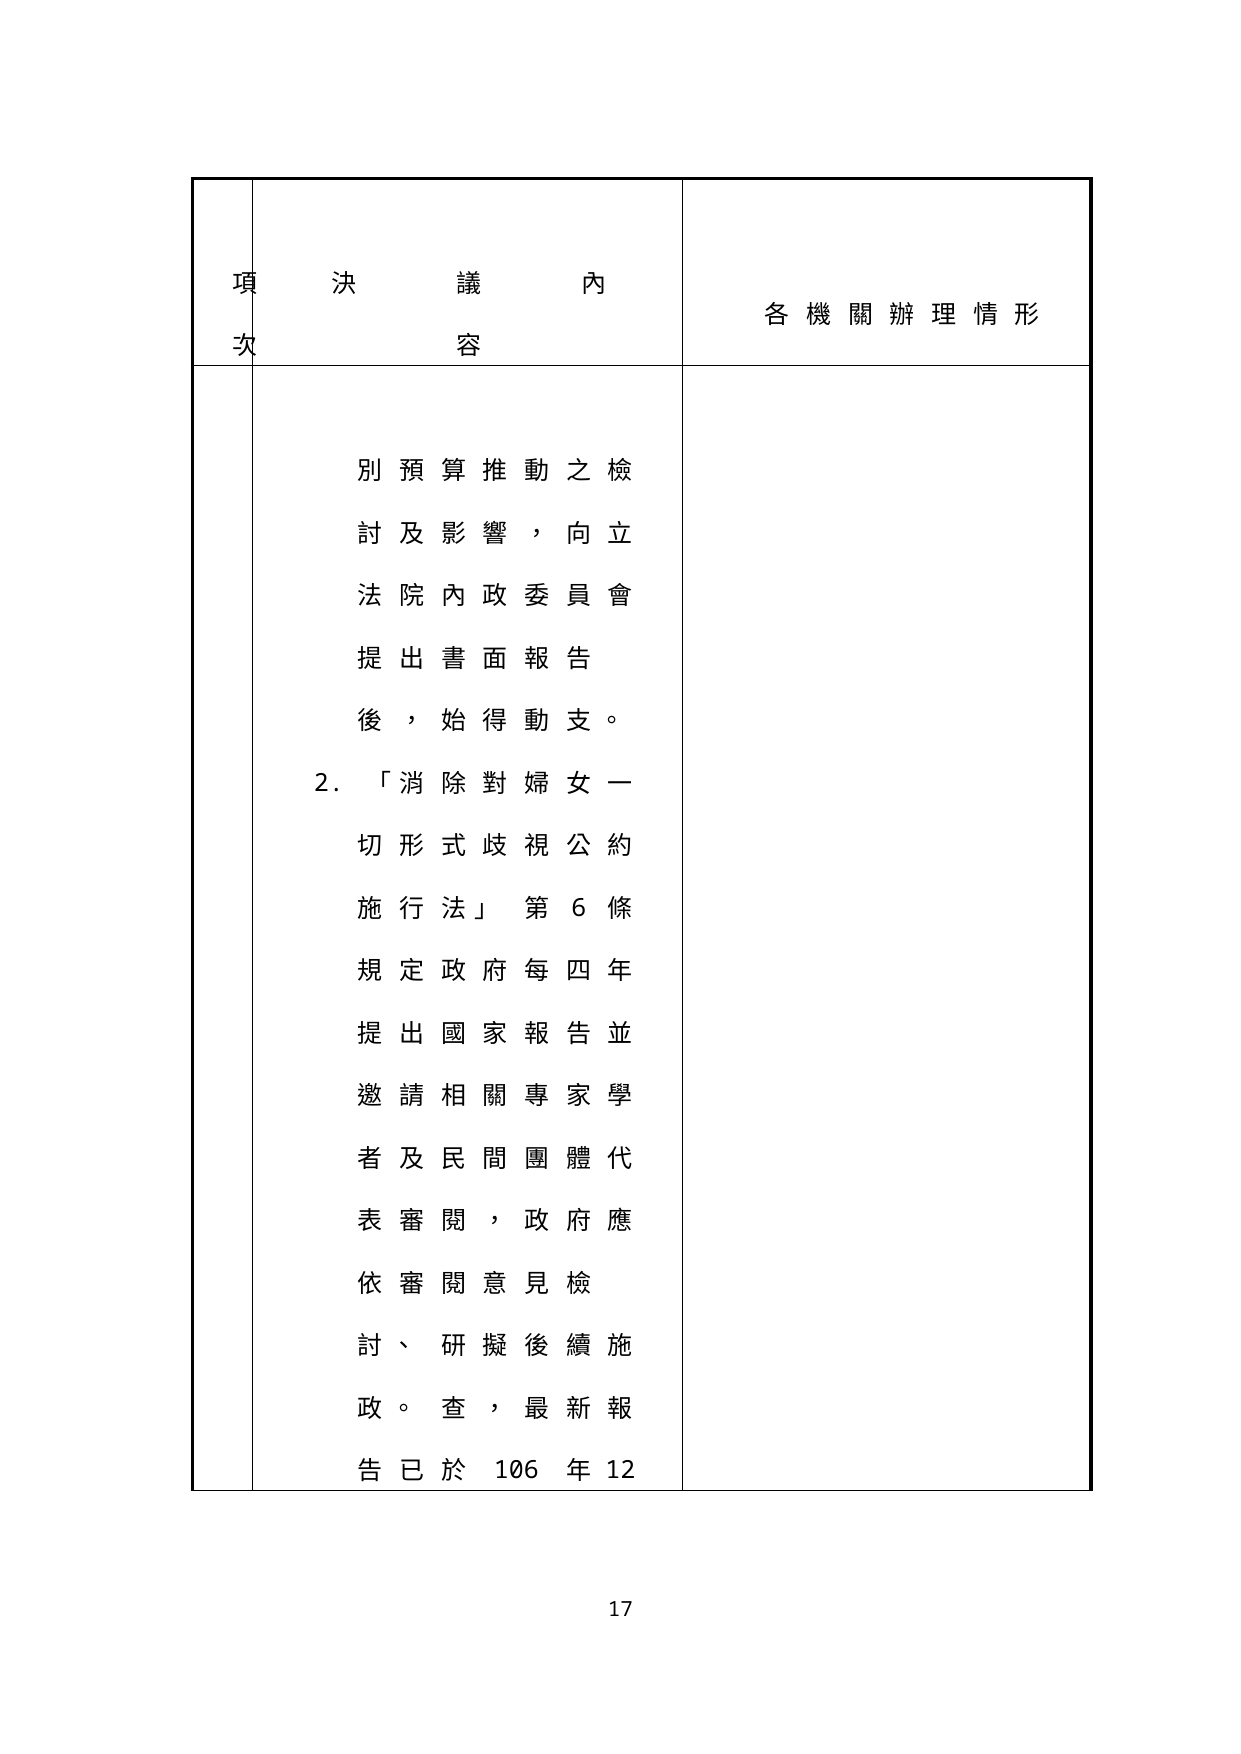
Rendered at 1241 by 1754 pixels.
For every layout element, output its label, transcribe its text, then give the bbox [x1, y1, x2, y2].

table_cell 3. [194, 366, 252, 1490]
table_header 各機關辦理情形 [683, 180, 1089, 365]
table_header 決 議 內 容 [253, 180, 682, 365]
table_header 項次 [194, 180, 252, 365]
table_cell [683, 366, 1089, 1490]
table_cell 別預算推動之檢討及影響，向立法院內政委員會提出書面報告後，始得動支。 2.「消除對婦女一切形式歧視公約施行法」第6條規定政府每四年提出國家報告並邀請相關專家學者及民間團體代表審閱，政府應依審閱意見檢討、研擬後續施政。查，最新報告已於106年12 [253, 366, 682, 1490]
